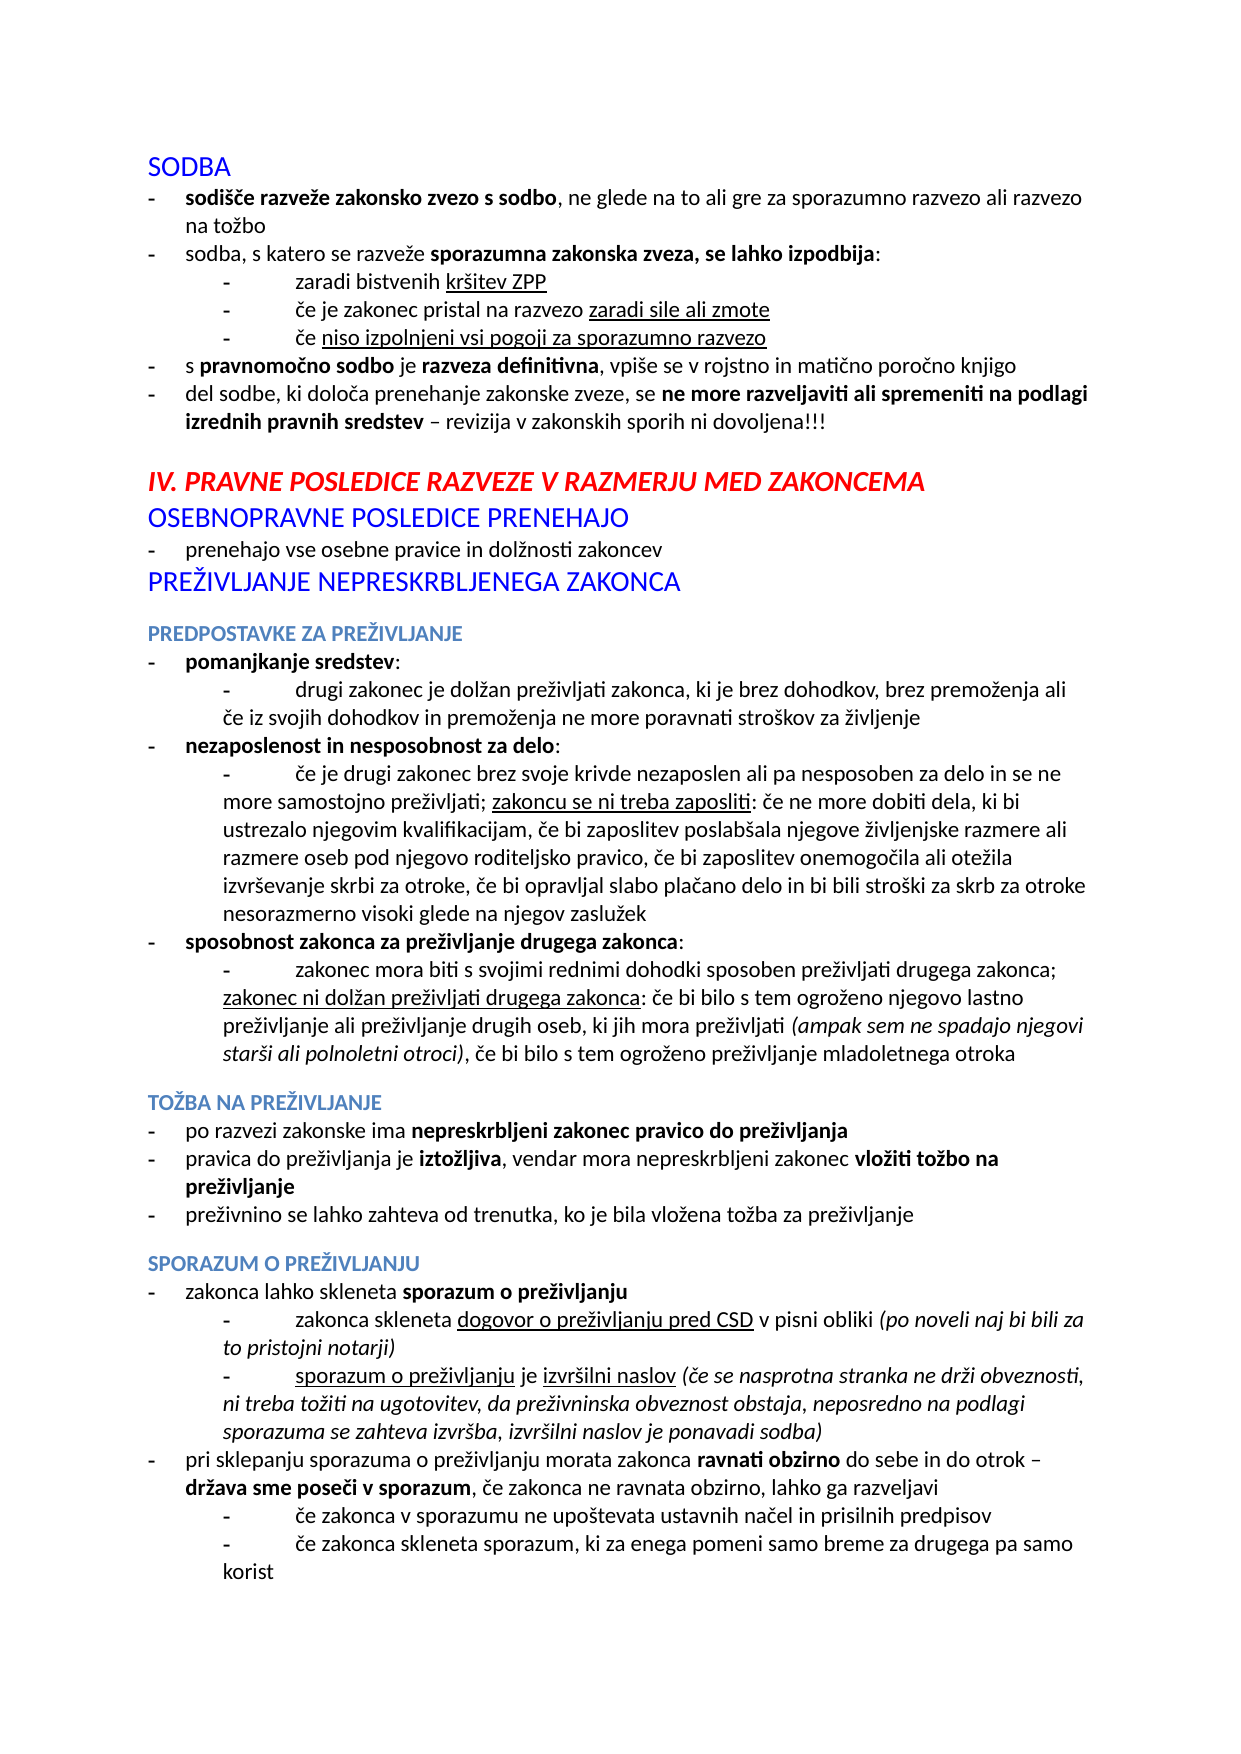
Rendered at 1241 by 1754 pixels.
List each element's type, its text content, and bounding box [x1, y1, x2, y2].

list pri sklepanju sporazuma o preživljanju morata zakonca ravnati obzirno do sebe in do otrok – država sme poseči v sporazum, če zakonca ne ravnata obzirno, lahko ga razveljavi [148, 1445, 1093, 1501]
list zakonca skleneta dogovor o preživljanju pred CSD v pisni obliki (po noveli naj bi bili za to pristojni notarji) [223, 1305, 1093, 1361]
list če je zakonec pristal na razvezo zaradi sile ali zmote [223, 295, 1093, 323]
list del sodbe, ki določa prenehanje zakonske zveze, se ne more razveljaviti ali spremeniti na podlagi izrednih pravnih sredstev – revizija v zakonskih sporih ni dovoljena!!! [148, 379, 1093, 435]
list zakonca lahko skleneta sporazum o preživljanju [148, 1277, 1093, 1305]
subtitle PREDPOSTAVKE ZA PREŽIVLJANJE [148, 619, 1093, 647]
subtitle OSEBNOPRAVNE POSLEDICE PRENEHAJO [148, 499, 1093, 535]
list prenehajo vse osebne pravice in dolžnosti zakoncev [148, 535, 1093, 563]
list če niso izpolnjeni vsi pogoji za sporazumno razvezo [223, 323, 1093, 351]
list sposobnost zakonca za preživljanje drugega zakonca: [148, 927, 1093, 955]
list po razvezi zakonske ima nepreskrbljeni zakonec pravico do preživljanja [148, 1116, 1093, 1144]
list nezaposlenost in nesposobnost za delo: [148, 731, 1093, 759]
list sodišče razveže zakonsko zvezo s sodbo, ne glede na to ali gre za sporazumno razvezo ali razvezo na tožbo [148, 183, 1093, 239]
list pravica do preživljanja je iztožljiva, vendar mora nepreskrbljeni zakonec vložiti tožbo na preživljanje [148, 1144, 1093, 1200]
list če zakonca v sporazumu ne upoštevata ustavnih načel in prisilnih predpisov [223, 1501, 1093, 1529]
subtitle PREŽIVLJANJE NEPRESKRBLJENEGA ZAKONCA [148, 563, 1093, 598]
list drugi zakonec je dolžan preživljati zakonca, ki je brez dohodkov, brez premoženja ali če iz svojih dohodkov in premoženja ne more poravnati stroškov za življenje [223, 675, 1093, 731]
list s pravnomočno sodbo je razveza definitivna, vpiše se v rojstno in matično poročno knjigo [148, 351, 1093, 379]
subtitle SPORAZUM O PREŽIVLJANJU [148, 1249, 1093, 1277]
list preživnino se lahko zahteva od trenutka, ko je bila vložena tožba za preživljanje [148, 1200, 1093, 1228]
list če je drugi zakonec brez svoje krivde nezaposlen ali pa nesposoben za delo in se ne more samostojno preživljati; zakoncu se ni treba zaposliti: če ne more dobiti dela, ki bi ustrezalo njegovim kvalifikacijam, če bi zaposlitev poslabšala njegove življenjske razmere ali razmere oseb pod njegovo roditeljsko pravico, če bi zaposlitev onemogočila ali otežila izvrševanje skrbi za otroke, če bi opravljal slabo plačano delo in bi bili stroški za skrb za otroke nesorazmerno visoki glede na njegov zaslužek [223, 759, 1093, 927]
list zakonec mora biti s svojimi rednimi dohodki sposoben preživljati drugega zakonca; zakonec ni dolžan preživljati drugega zakonca: če bi bilo s tem ogroženo njegovo lastno preživljanje ali preživljanje drugih oseb, ki jih mora preživljati (ampak sem ne spadajo njegovi starši ali polnoletni otroci), če bi bilo s tem ogroženo preživljanje mladoletnega otroka [223, 955, 1093, 1067]
list če zakonca skleneta sporazum, ki za enega pomeni samo breme za drugega pa samo korist [223, 1529, 1093, 1586]
list sodba, s katero se razveže sporazumna zakonska zveza, se lahko izpodbija: [148, 239, 1093, 267]
list pomanjkanje sredstev: [148, 647, 1093, 675]
subtitle SODBA [148, 148, 1093, 183]
subtitle TOŽBA NA PREŽIVLJANJE [148, 1088, 1093, 1116]
list zaradi bistvenih kršitev ZPP [223, 267, 1093, 295]
subtitle IV. PRAVNE POSLEDICE RAZVEZE V RAZMERJU MED ZAKONCEMA [148, 463, 1093, 499]
list sporazum o preživljanju je izvršilni naslov (če se nasprotna stranka ne drži obveznosti, ni treba tožiti na ugotovitev, da preživninska obveznost obstaja, neposredno na podlagi sporazuma se zahteva izvršba, izvršilni naslov je ponavadi sodba) [223, 1361, 1093, 1445]
